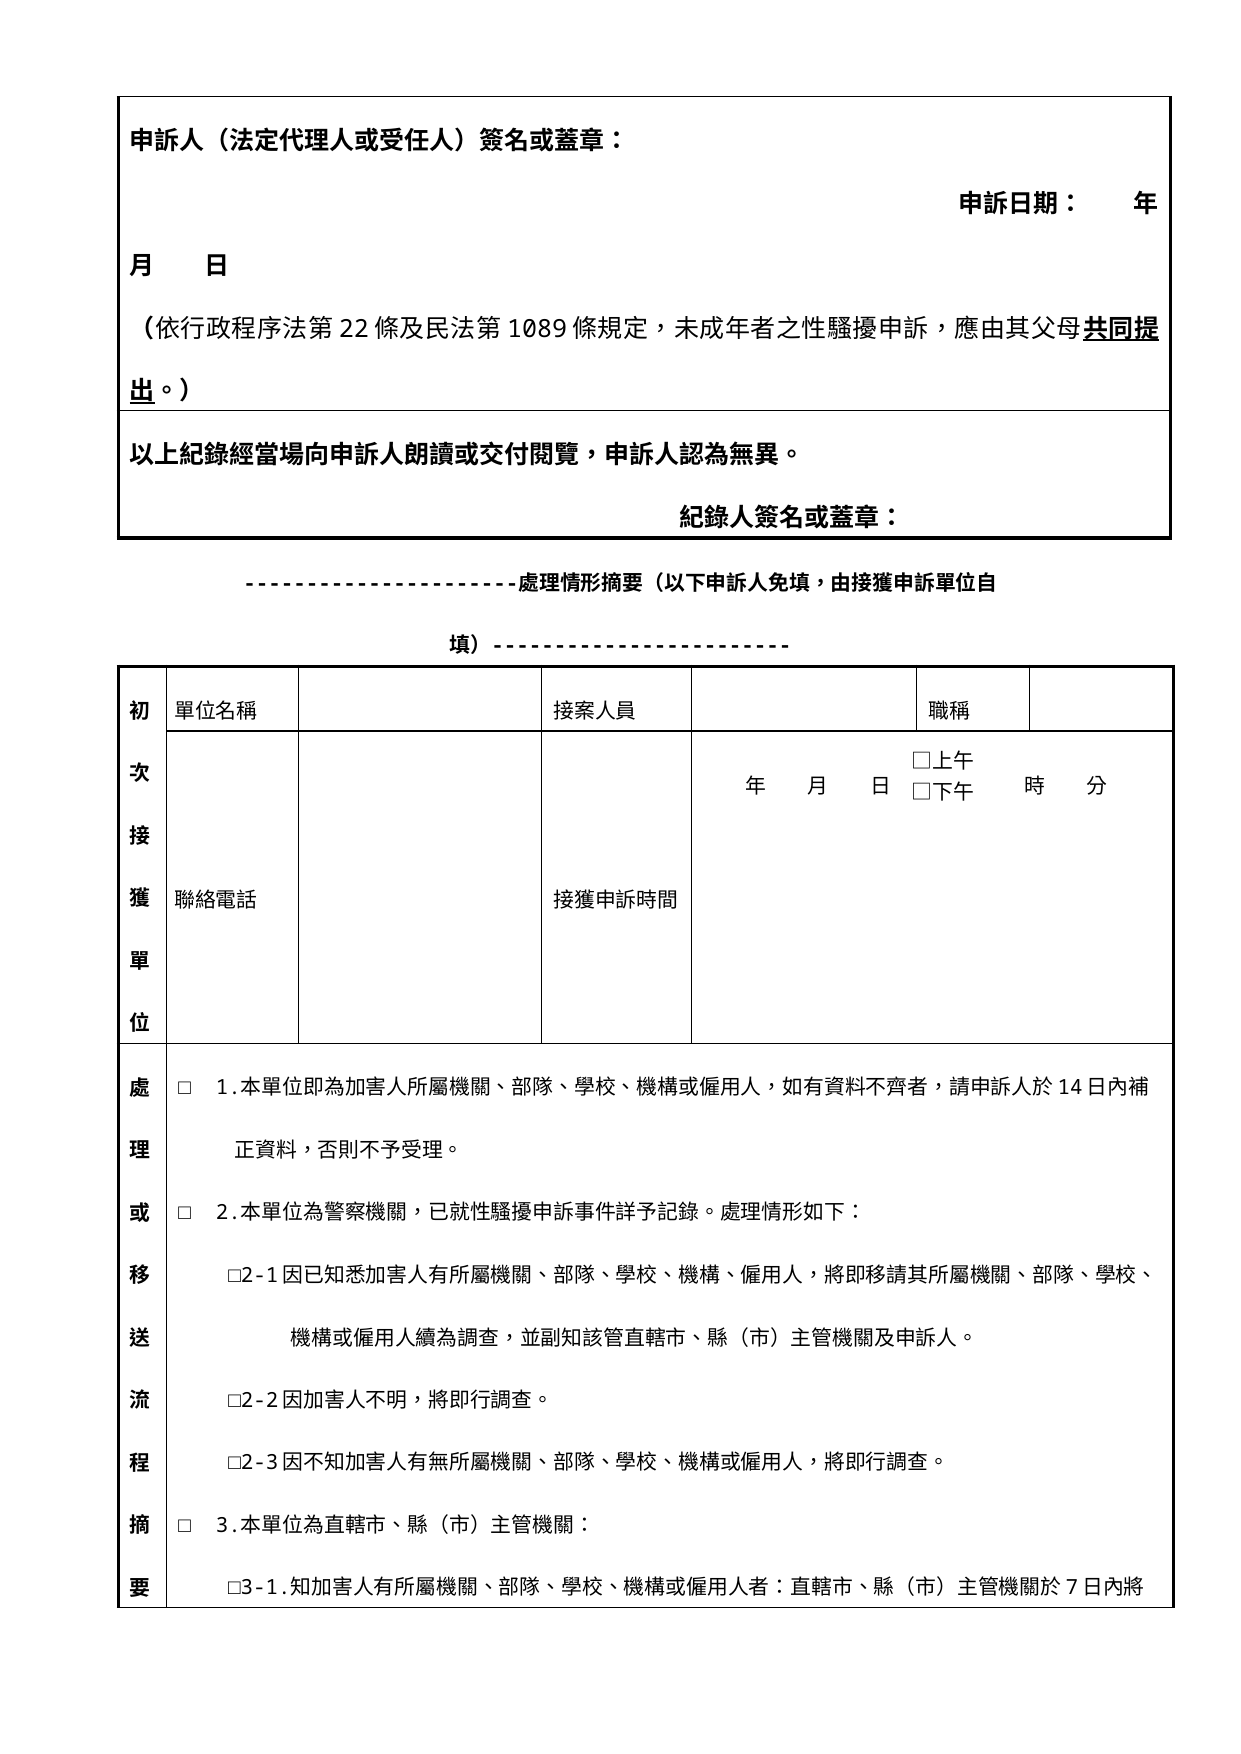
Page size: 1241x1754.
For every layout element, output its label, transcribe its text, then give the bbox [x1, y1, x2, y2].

table_header 初次接獲單位 [120, 668, 166, 1043]
table_cell 年 月 日 □上午□下午 時 分 [692, 732, 1172, 1043]
table_header [692, 668, 916, 730]
table_header 職稱 [917, 668, 1029, 730]
table_cell 聯絡電話 [167, 732, 298, 1043]
table_cell 1.本單位即為加害人所屬機關、部隊、學校、機構或僱用人，如有資料不齊者，請申訴人於14日內補正資料，否則不予受理。 2.本單位為警察機關，已就性騷擾申訴事件詳予記錄。處理情形如下： □2-1因已知悉加害人有所屬機關、部隊、學校、機構、僱用人，將即移請其所屬機關、部隊、學校、機構或僱用人續為調查，並副知該管直轄市、縣（市）主管機關及申訴人。 □2-2因加害人不明，將即行調查。 □2-3因不知加害人有無所屬機關、部隊、學校、機構或僱用人，將即行調查。 3.本單位為直轄市、縣（市）主管機關： □3-1.知加害人有所屬機關、部隊、學校、機構或僱用人者：直轄市、縣（市）主管機關於7日內將 [167, 1044, 1172, 1607]
table_cell 接獲申訴時間 [542, 732, 691, 1043]
table_cell [299, 732, 541, 1043]
table_header 單位名稱 [167, 668, 298, 730]
table_header [1030, 668, 1172, 730]
text ----------------------處理情形摘要（以下申訴人免填，由接獲申訴單位自填）------------------------ [118, 540, 1122, 664]
table_header 接案人員 [542, 668, 691, 730]
table_cell 以上紀錄經當場向申訴人朗讀或交付閱覽，申訴人認為無異。 紀錄人簽名或蓋章： [120, 411, 1169, 536]
table_cell 申訴人（法定代理人或受任人）簽名或蓋章： 申訴日期： 年 月 日 （依行政程序法第22條及民法第1089條規定，未成年者之性騷擾申訴，應由其父母共同提出。） [120, 97, 1169, 410]
table_header [299, 668, 541, 730]
table_cell 處理或移送流程摘要 [120, 1044, 166, 1607]
